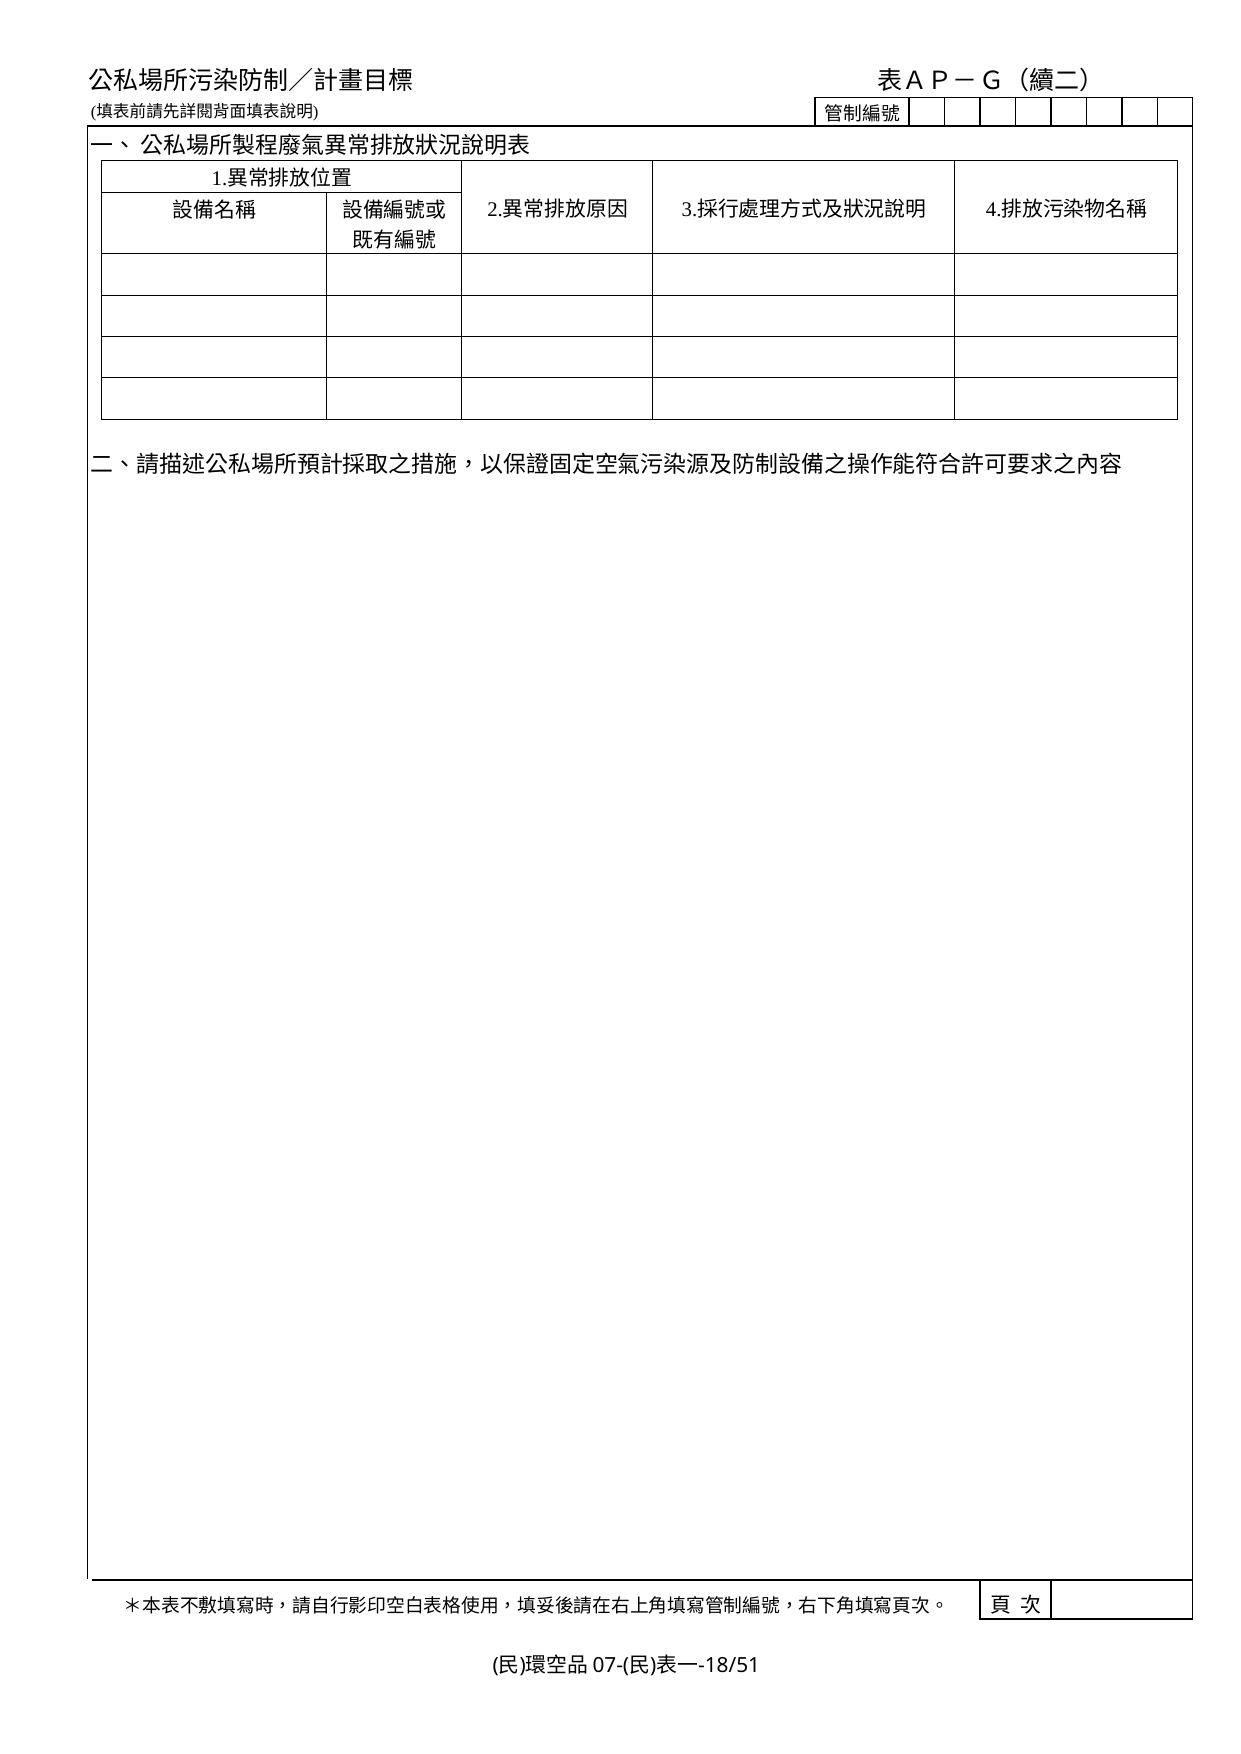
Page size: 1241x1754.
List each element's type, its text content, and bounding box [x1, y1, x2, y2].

table_cell 設備編號或既有編號 [327, 193, 461, 253]
table_cell [955, 378, 1177, 419]
table_header 管制編號 [816, 98, 908, 125]
table_cell [327, 296, 461, 336]
table_cell [653, 378, 954, 419]
table_cell [653, 296, 954, 336]
table_cell [102, 296, 326, 336]
table_header (填表前請先詳閱背面填表說明) [88, 97, 814, 125]
table_cell [327, 337, 461, 377]
table_header 4.排放污染物名稱 [955, 161, 1177, 253]
table_cell [653, 337, 954, 377]
table_cell 頁 次 [981, 1581, 1050, 1618]
table_header [910, 98, 944, 125]
table_cell [653, 254, 954, 294]
table_header [1016, 98, 1050, 125]
table_header [1087, 98, 1121, 125]
table_cell [102, 254, 326, 294]
table_cell [462, 337, 652, 377]
table_cell [1052, 1581, 1192, 1618]
table_header 2.異常排放原因 [462, 161, 652, 253]
table_cell [102, 337, 326, 377]
table_cell [955, 337, 1177, 377]
table_cell [462, 296, 652, 336]
table_cell [88, 1579, 92, 1618]
table_header 1.異常排放位置 [102, 161, 461, 192]
table_cell [327, 254, 461, 294]
table_header [1158, 98, 1192, 125]
table_cell [462, 378, 652, 419]
table_header 3.採行處理方式及狀況說明 [653, 161, 954, 253]
table_cell 公私場所製程廢氣異常排放狀況說明表 二、請描述公私場所預計採取之措施，以保證固定空氣污染源及防制設備之操作能符合許可要求之內容 [88, 127, 1192, 1579]
table_cell [327, 378, 461, 419]
table_cell [102, 378, 326, 419]
table_header [981, 98, 1015, 125]
table_cell 設備名稱 [102, 193, 326, 253]
table_header [945, 98, 979, 125]
table_cell ＊本表不敷填寫時，請自行影印空白表格使用，填妥後請在右上角填寫管制編號，右下角填寫頁次。 [92, 1581, 979, 1618]
table_header [1123, 98, 1157, 125]
table_cell [462, 254, 652, 294]
table_cell [955, 296, 1177, 336]
table_header [1052, 98, 1086, 125]
text 公私場所污染防制／計畫目標 表ＡＰ－Ｇ（續二） [89, 59, 1163, 97]
table_cell [955, 254, 1177, 294]
